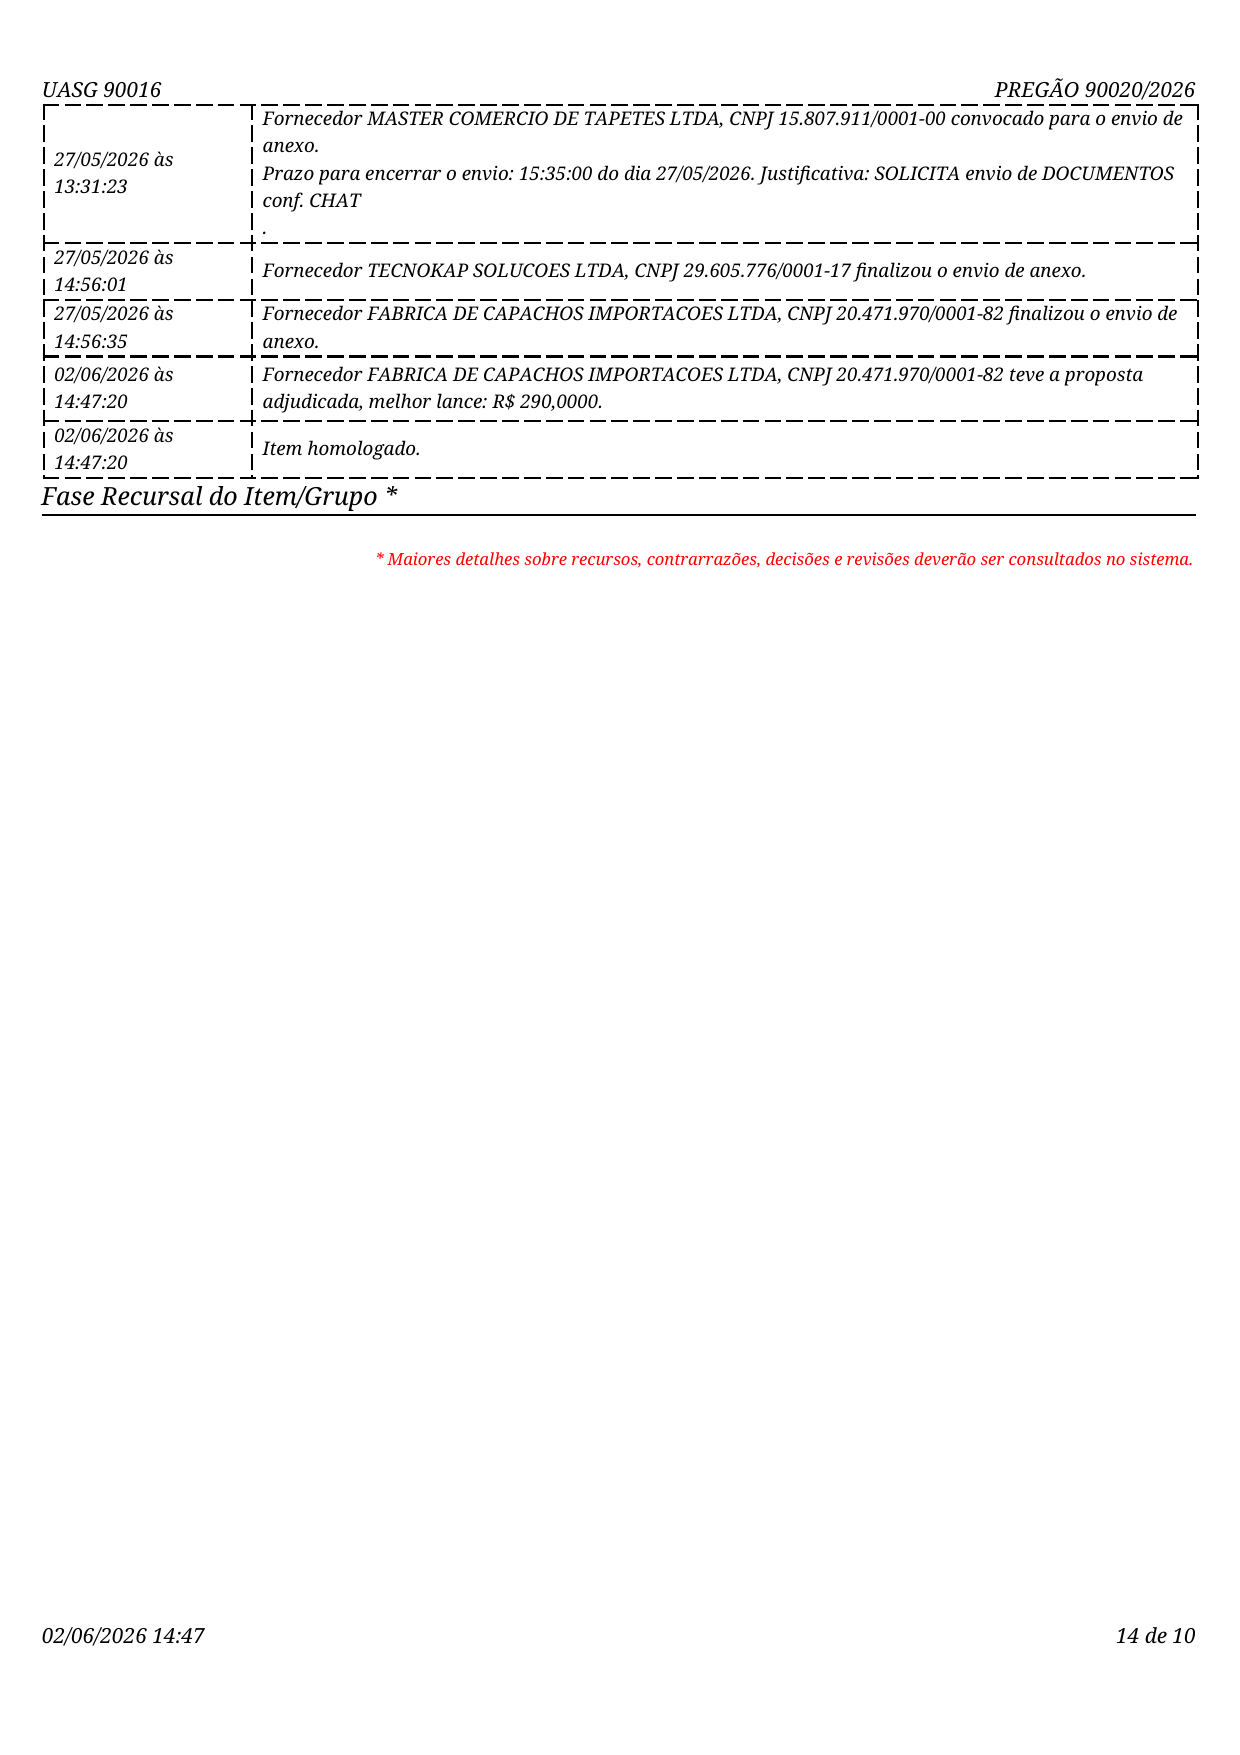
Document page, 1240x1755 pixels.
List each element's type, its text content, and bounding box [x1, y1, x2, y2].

table_cell 27/05/2026 às 14:56:35 [44, 299, 252, 355]
table_cell 02/06/2026 às 14:47:20 [44, 355, 252, 420]
table_cell 27/05/2026 às 14:56:01 [44, 242, 252, 299]
table_cell Fornecedor MASTER COMERCIO DE TAPETES LTDA, CNPJ 15.807.911/0001-00 convocado para o envio de anexo. Prazo para encerrar o envio: 15:35:00 do dia 27/05/2026. Justificativa: SOLICITA envio de DOCUMENTOS conf. CHAT . [252, 104, 1198, 242]
table_cell Fornecedor FABRICA DE CAPACHOS IMPORTACOES LTDA, CNPJ 20.471.970/0001-82 finalizou o envio de anexo. [252, 299, 1198, 355]
subtitle Fase Recursal do Item/Grupo * [41, 479, 1198, 513]
table_cell 02/06/2026 às 14:47:20 [44, 420, 252, 477]
table_cell Item homologado. [252, 420, 1198, 477]
table_cell Fornecedor TECNOKAP SOLUCOES LTDA, CNPJ 29.605.776/0001-17 finalizou o envio de anexo. [252, 242, 1198, 299]
table_cell 27/05/2026 às 13:31:23 [44, 104, 252, 242]
text * Maiores detalhes sobre recursos, contrarrazões, decisões e revisões deverão ser consultados no sistema. [42, 547, 1196, 570]
table_cell Fornecedor FABRICA DE CAPACHOS IMPORTACOES LTDA, CNPJ 20.471.970/0001-82 teve a proposta adjudicada, melhor lance: R$ 290,0000. [252, 355, 1198, 420]
